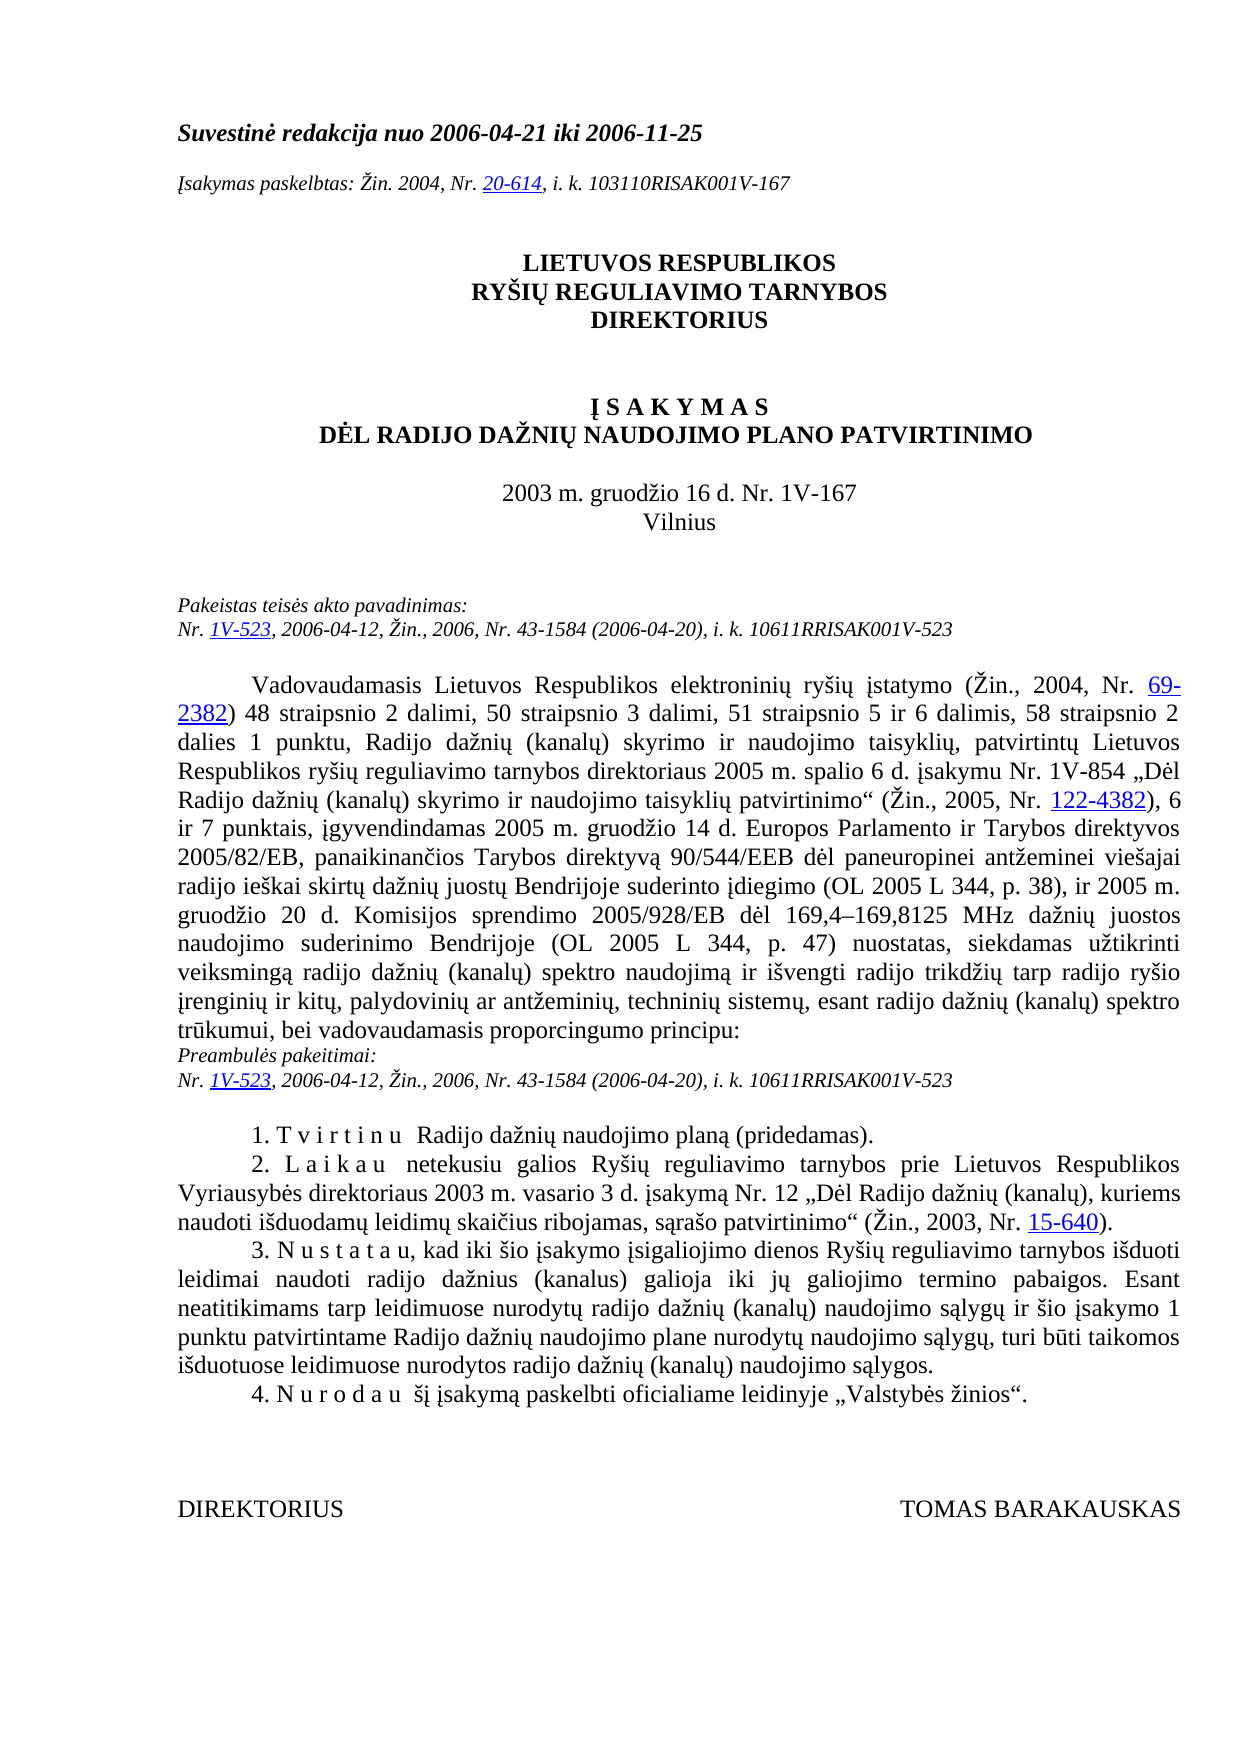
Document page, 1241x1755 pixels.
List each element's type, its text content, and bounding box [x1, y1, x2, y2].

text 4. Nurodau šį įsakymą paskelbti oficialiame leidinyje „Valstybės žinios“. [177, 1379, 1181, 1408]
text Nr. 1V-523, 2006-04-12, Žin., 2006, Nr. 43-1584 (2006-04-20), i. k. 10611RRISAK001V-523 [177, 1067, 1181, 1092]
text Suvestinė redakcija nuo 2006-04-21 iki 2006-11-25 [177, 118, 1181, 147]
text Vadovaudamasis Lietuvos Respublikos elektroninių ryšių įstatymo (Žin., 2004, Nr. 69-2382) 48 straipsnio 2 dalimi, 50 straipsnio 3 dalimi, 51 straipsnio 5 ir 6 dalimis, 58 straipsnio 2 dalies 1 punktu, Radijo dažnių (kanalų) skyrimo ir naudojimo taisyklių, patvirtintų Lietuvos Respublikos ryšių reguliavimo tarnybos direktoriaus 2005 m. spalio 6 d. įsakymu Nr. 1V-854 „Dėl Radijo dažnių (kanalų) skyrimo ir naudojimo taisyklių patvirtinimo“ (Žin., 2005, Nr. 122-4382), 6 ir 7 punktais, įgyvendindamas 2005 m. gruodžio 14 d. Europos Parlamento ir Tarybos direktyvos 2005/82/EB, panaikinančios Tarybos direktyvą 90/544/EEB dėl paneuropinei antžeminei viešajai radijo ieškai skirtų dažnių juostų Bendrijoje suderinto įdiegimo (OL 2005 L 344, p. 38), ir 2005 m. gruodžio 20 d. Komisijos sprendimo 2005/928/EB dėl 169,4–169,8125 MHz dažnių juostos naudojimo suderinimo Bendrijoje (OL 2005 L 344, p. 47) nuostatas, siekdamas užtikrinti veiksmingą radijo dažnių (kanalų) spektro naudojimą ir išvengti radijo trikdžių tarp radijo ryšio įrenginių ir kitų, palydovinių ar antžeminių, techninių sistemų, esant radijo dažnių (kanalų) spektro trūkumui, bei vadovaudamasis proporcingumo principu: [177, 670, 1181, 1043]
text RYŠIŲ REGULIAVIMO TARNYBOS [177, 277, 1181, 305]
text Preambulės pakeitimai: [177, 1043, 1181, 1067]
text DIREKTORIUS TOMAS BARAKAUSKAS [177, 1494, 1181, 1523]
text Įsakymas paskelbtas: Žin. 2004, Nr. 20-614, i. k. 103110RISAK001V-167 [177, 171, 1181, 195]
text LIETUVOS RESPUBLIKOS [177, 248, 1181, 277]
text DIREKTORIUS [177, 305, 1181, 334]
text Į S A K Y M A S [177, 392, 1181, 420]
text 2003 m. gruodžio 16 d. Nr. 1V-167 [177, 478, 1181, 507]
text 3. Nustatau, kad iki šio įsakymo įsigaliojimo dienos Ryšių reguliavimo tarnybos išduoti leidimai naudoti radijo dažnius (kanalus) galioja iki jų galiojimo termino pabaigos. Esant neatitikimams tarp leidimuose nurodytų radijo dažnių (kanalų) naudojimo sąlygų ir šio įsakymo 1 punktu patvirtintame Radijo dažnių naudojimo plane nurodytų naudojimo sąlygų, turi būti taikomos išduotuose leidimuose nurodytos radijo dažnių (kanalų) naudojimo sąlygos. [177, 1235, 1181, 1379]
text DĖL RADIJO DAŽNIŲ NAUDOJIMO PLANO PATVIRTINIMO [177, 420, 1181, 449]
text Vilnius [177, 507, 1181, 535]
text 1. Tvirtinu Radijo dažnių naudojimo planą (pridedamas). [177, 1120, 1181, 1149]
text Nr. 1V-523, 2006-04-12, Žin., 2006, Nr. 43-1584 (2006-04-20), i. k. 10611RRISAK001V-523 [177, 617, 1181, 641]
text Pakeistas teisės akto pavadinimas: [177, 593, 1181, 617]
text 2. Laikau netekusiu galios Ryšių reguliavimo tarnybos prie Lietuvos Respublikos Vyriausybės direktoriaus 2003 m. vasario 3 d. įsakymą Nr. 12 „Dėl Radijo dažnių (kanalų), kuriems naudoti išduodamų leidimų skaičius ribojamas, sąrašo patvirtinimo“ (Žin., 2003, Nr. 15-640). [177, 1149, 1181, 1235]
